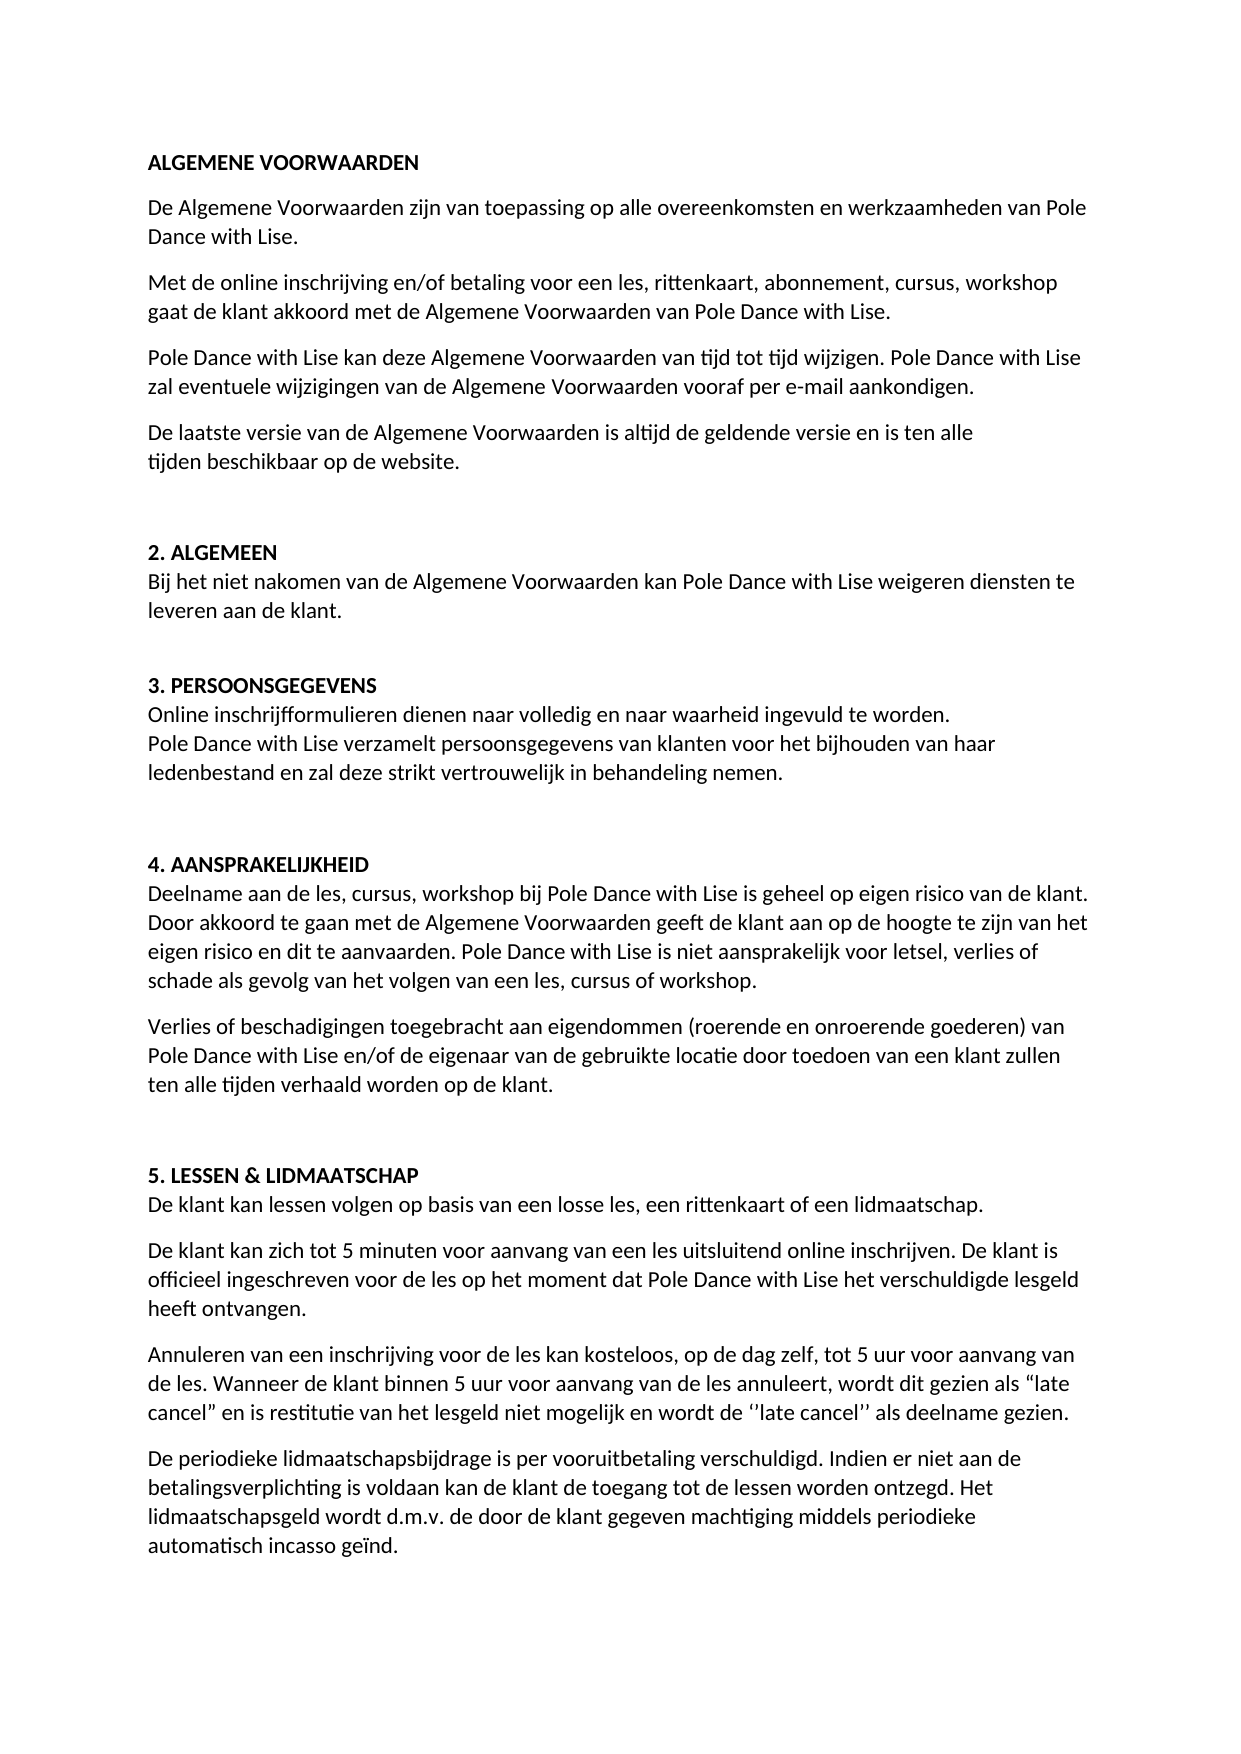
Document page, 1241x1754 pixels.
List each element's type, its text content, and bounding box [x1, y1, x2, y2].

text 5. LESSEN & LIDMAATSCHAP De klant kan lessen volgen op basis van een losse les, een rittenkaart of een lidmaatschap. [148, 1161, 1093, 1218]
text 2. ALGEMEEN Bij het niet nakomen van de Algemene Voorwaarden kan Pole Dance with Lise weigeren diensten te leveren aan de klant. [148, 538, 1093, 653]
text Annuleren van een inschrijving voor de les kan kosteloos, op de dag zelf, tot 5 uur voor aanvang van de les. Wanneer de klant binnen 5 uur voor aanvang van de les annuleert, wordt dit gezien als “late cancel” en is restitutie van het lesgeld niet mogelijk en wordt de ‘’late cancel’’ als deelname gezien. [148, 1340, 1093, 1426]
text De laatste versie van de Algemene Voorwaarden is altijd de geldende versie en is ten alle tijden beschikbaar op de website. [148, 418, 1093, 475]
text ALGEMENE VOORWAARDEN [148, 148, 1093, 176]
text Pole Dance with Lise kan deze Algemene Voorwaarden van tijd tot tijd wijzigen. Pole Dance with Lise zal eventuele wijzigingen van de Algemene Voorwaarden vooraf per e-mail aankondigen. [148, 343, 1093, 400]
text De periodieke lidmaatschapsbijdrage is per vooruitbetaling verschuldigd. Indien er niet aan de betalingsverplichting is voldaan kan de klant de toegang tot de lessen worden ontzegd. Het lidmaatschapsgeld wordt d.m.v. de door de klant gegeven machtiging middels periodieke automatisch incasso geïnd. [148, 1444, 1093, 1559]
text De klant kan zich tot 5 minuten voor aanvang van een les uitsluitend online inschrijven. De klant is officieel ingeschreven voor de les op het moment dat Pole Dance with Lise het verschuldigde lesgeld heeft ontvangen. [148, 1236, 1093, 1322]
text Met de online inschrijving en/of betaling voor een les, rittenkaart, abonnement, cursus, workshop gaat de klant akkoord met de Algemene Voorwaarden van Pole Dance with Lise. [148, 268, 1093, 325]
text 4. AANSPRAKELIJKHEID Deelname aan de les, cursus, workshop bij Pole Dance with Lise is geheel op eigen risico van de klant. Door akkoord te gaan met de Algemene Voorwaarden geeft de klant aan op de hoogte te zijn van het eigen risico en dit te aanvaarden. Pole Dance with Lise is niet aansprakelijk voor letsel, verlies of schade als gevolg van het volgen van een les, cursus of workshop. [148, 850, 1093, 994]
text Verlies of beschadigingen toegebracht aan eigendommen (roerende en onroerende goederen) van Pole Dance with Lise en/of de eigenaar van de gebruikte locatie door toedoen van een klant zullen ten alle tijden verhaald worden op de klant. [148, 1012, 1093, 1098]
text 3. PERSOONSGEGEVENS Online inschrijfformulieren dienen naar volledig en naar waarheid ingevuld te worden. Pole Dance with Lise verzamelt persoonsgegevens van klanten voor het bijhouden van haar ledenbestand en zal deze strikt vertrouwelijk in behandeling nemen. [148, 671, 1093, 786]
text De Algemene Voorwaarden zijn van toepassing op alle overeenkomsten en werkzaamheden van Pole Dance with Lise. [148, 193, 1093, 250]
